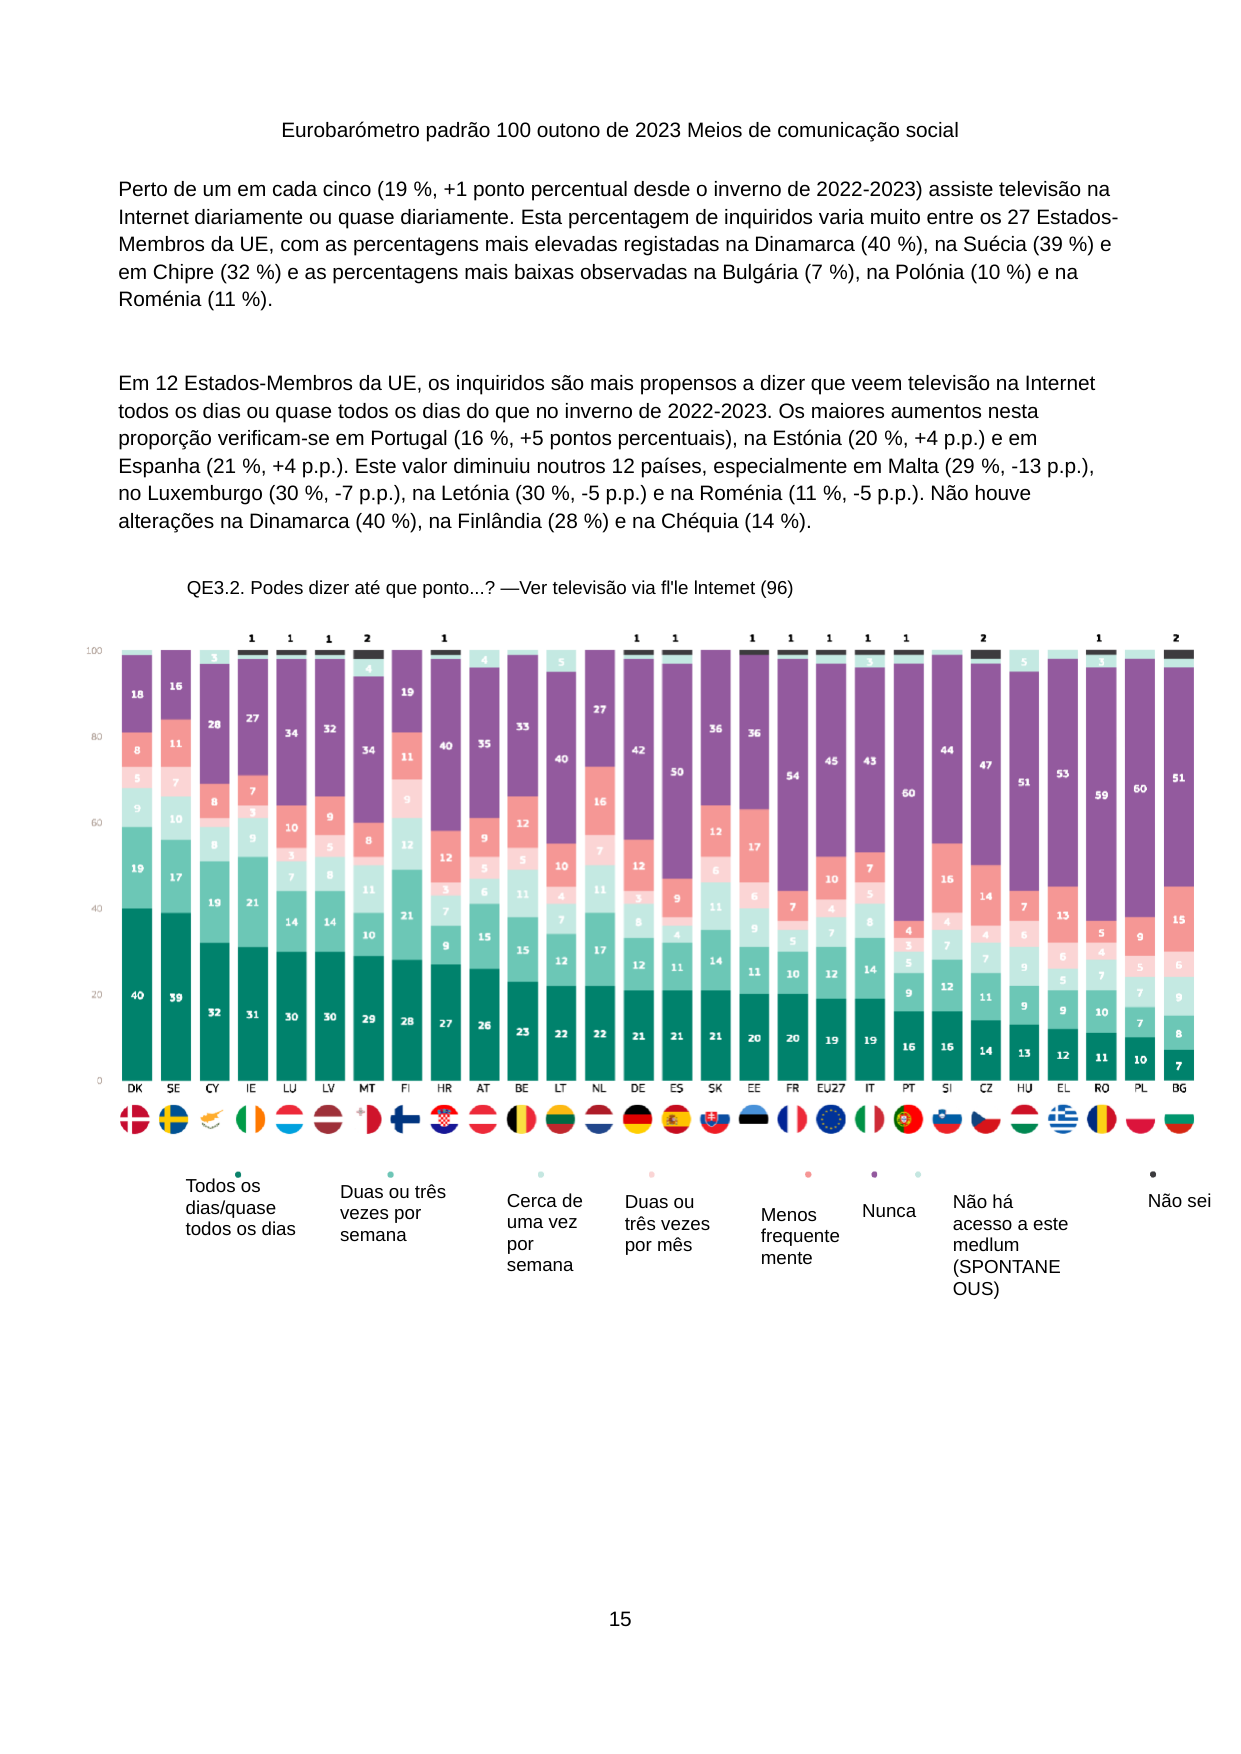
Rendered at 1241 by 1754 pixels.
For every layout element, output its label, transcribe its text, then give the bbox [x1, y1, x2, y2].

picture [229, 1169, 1157, 1182]
text Perto de um em cada cinco (19 %, +1 ponto percentual desde o inverno de 2022-2023) assiste televisão na Internet diariamente ou quase diariamente. Esta percentagem de inquiridos varia muito entre os 27 Estados-Membros da UE, com as percentagens mais elevadas registadas na Dinamarca (40 %), na Suécia (39 %) e em Chipre (32 %) e as percentagens mais baixas observadas na Bulgária (7 %), na Polónia (10 %) e na Roménia (11 %). [118, 177, 1122, 311]
text Em 12 Estados-Membros da UE, os inquiridos são mais propensos a dizer que veem televisão na Internet todos os dias ou quase todos os dias do que no inverno de 2022-2023. Os maiores aumentos nesta proporção verificam-se em Portugal (16 %, +5 pontos percentuais), na Estónia (20 %, +4 p.p.) e em Espanha (21 %, +4 p.p.). Este valor diminuiu noutros 12 países, especialmente em Malta (29 %, -13 p.p.), no Luxemburgo (30 %, -7 p.p.), na Letónia (30 %, -5 p.p.) e na Roménia (11 %, -5 p.p.). Não houve alterações na Dinamarca (40 %), na Finlândia (28 %) e na Chéquia (14 %). [118, 371, 1122, 533]
picture [74, 632, 1197, 1138]
